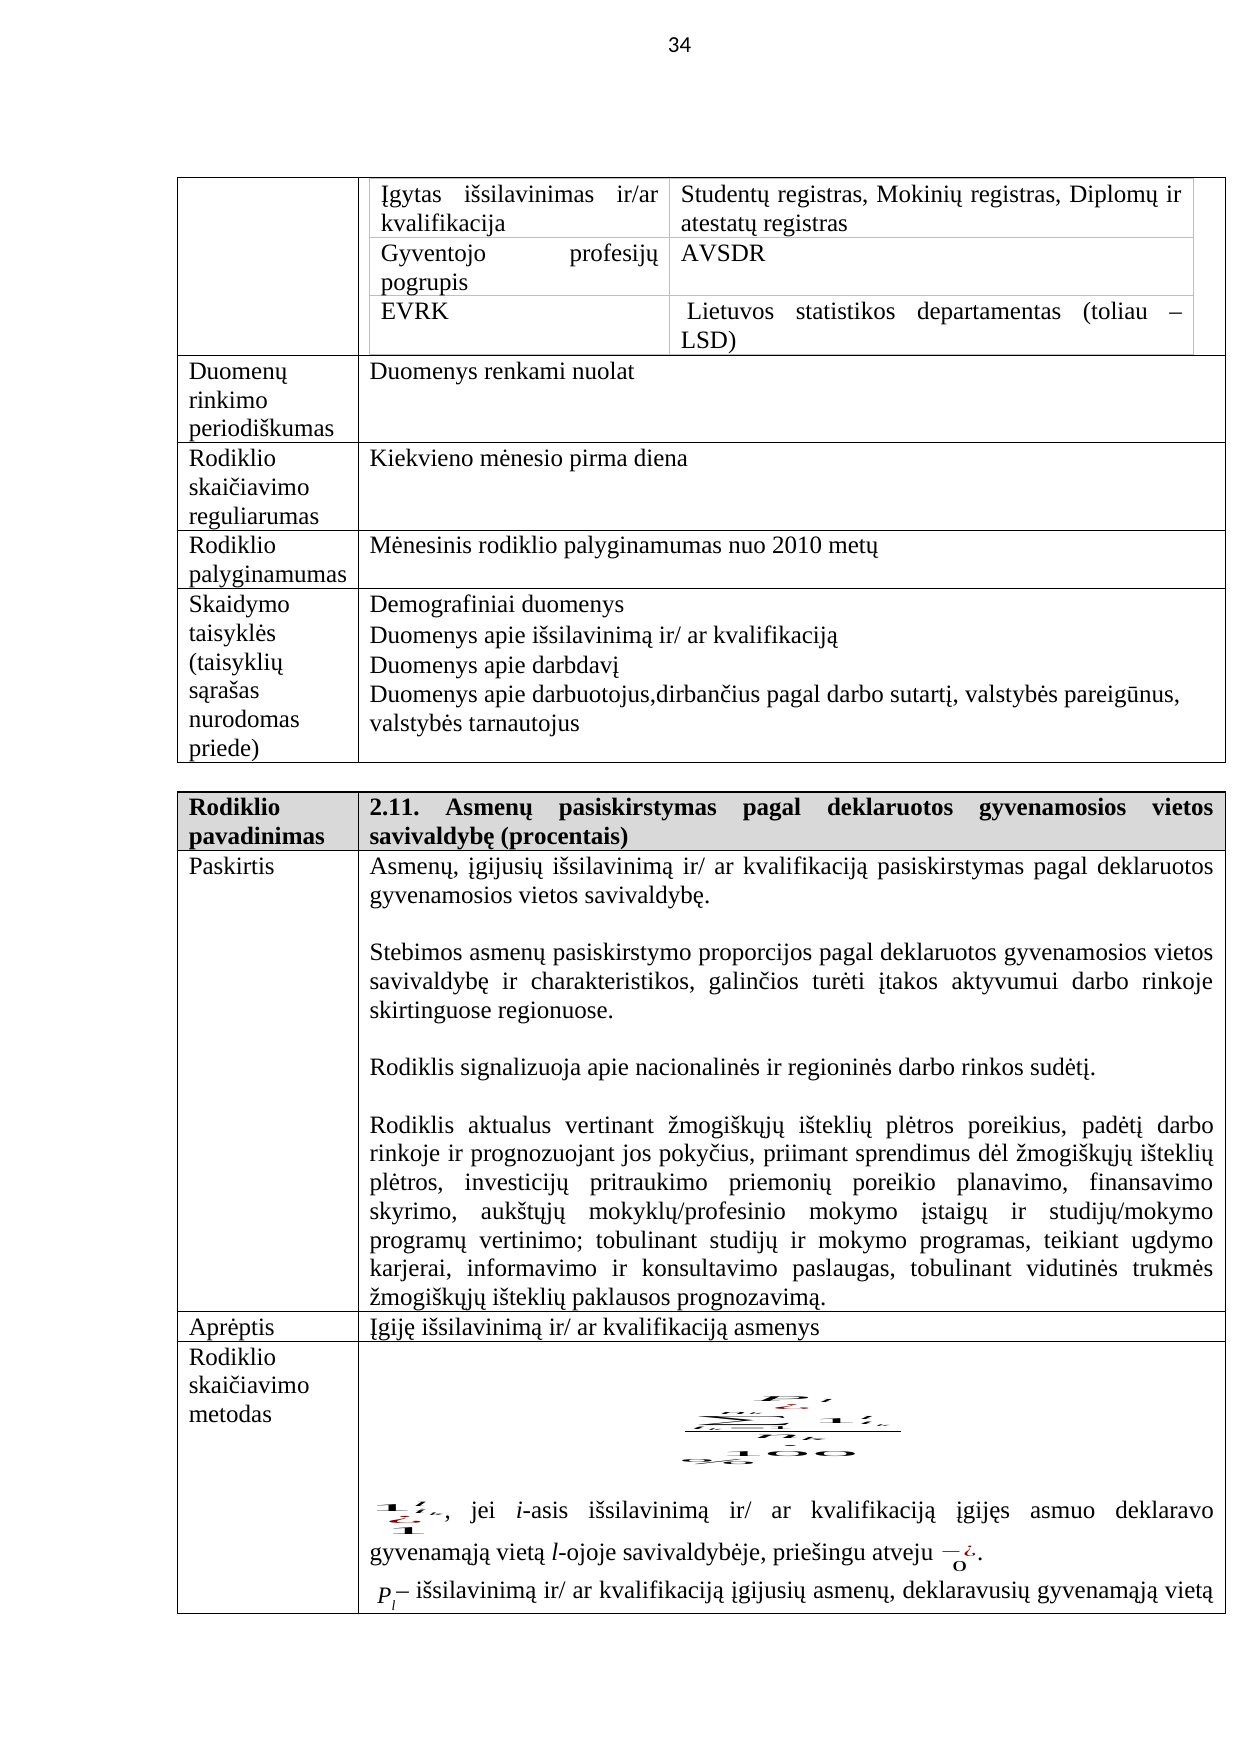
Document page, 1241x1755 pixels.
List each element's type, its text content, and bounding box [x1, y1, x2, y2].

table_cell Studentų registras, Mokinių registras, Diplomų ir atestatų registras [670, 179, 1193, 237]
table_cell Mėnesinis rodiklio palyginamumas nuo 2010 metų [359, 531, 1225, 588]
table_cell Įgytas išsilavinimas ir/ar kvalifikacija [370, 179, 669, 237]
table_cell Įgiję išsilavinimą ir/ ar kvalifikaciją asmenys [359, 1312, 1225, 1341]
table_cell Lietuvos statistikos departamentas (toliau – LSD) [670, 296, 1193, 354]
table_cell , jei i-asis išsilavinimą ir/ ar kvalifikaciją įgijęs asmuo deklaravo gyvenamąją vietą l-ojoje savivaldybėje, priešingu atveju . – išsilavinimą ir/ ar kvalifikaciją įgijusių asmenų, deklaravusių gyvenamąją vietą l-ojoje savivaldybėje, dalis; – nurodytoje k-ojoje grupėje asmenų, įgijusių išsilavinimą ir/ ar kvalifikaciją ir dirbančių, skaičius. [359, 1342, 1225, 1613]
table_header Rodiklio pavadinimas [178, 793, 358, 850]
table_cell Skaidymo taisyklės (taisyklių sąrašas nurodomas priede) [178, 589, 358, 762]
table_header 2.11. Asmenų pasiskirstymas pagal deklaruotos gyvenamosios vietos savivaldybę (procentais) [359, 793, 1225, 850]
table_cell Rodiklio skaičiavimo metodas [178, 1342, 358, 1613]
table_cell Rodiklio palyginamumas [178, 531, 358, 588]
table_cell EVRK [370, 296, 669, 354]
table_cell Paskirtis [178, 851, 358, 1311]
table_cell [178, 178, 358, 355]
table_cell Gyventojo profesijų pogrupis [370, 238, 669, 295]
table_cell Duomenų rinkimo periodiškumas [178, 356, 358, 442]
table_cell [359, 178, 369, 355]
table_cell Kiekvieno mėnesio pirma diena [359, 443, 1225, 529]
table_cell Duomenys renkami nuolat [359, 356, 1225, 442]
table_cell Demografiniai duomenys Duomenys apie išsilavinimą ir/ ar kvalifikaciją Duomenys apie darbdavį Duomenys apie darbuotojus,dirbančius pagal darbo sutartį, valstybės pareigūnus, valstybės tarnautojus [359, 589, 1225, 762]
table_cell Aprėptis [178, 1312, 358, 1341]
table_cell Rodiklio skaičiavimo reguliarumas [178, 443, 358, 529]
table_cell Asmenų, įgijusių išsilavinimą ir/ ar kvalifikaciją pasiskirstymas pagal deklaruotos gyvenamosios vietos savivaldybę. Stebimos asmenų pasiskirstymo proporcijos pagal deklaruotos gyvenamosios vietos savivaldybę ir charakteristikos, galinčios turėti įtakos aktyvumui darbo rinkoje skirtinguose regionuose. Rodiklis signalizuoja apie nacionalinės ir regioninės darbo rinkos sudėtį. Rodiklis aktualus vertinant žmogiškųjų išteklių plėtros poreikius, padėtį darbo rinkoje ir prognozuojant jos pokyčius, priimant sprendimus dėl žmogiškųjų išteklių plėtros, investicijų pritraukimo priemonių poreikio planavimo, finansavimo skyrimo, aukštųjų mokyklų/profesinio mokymo įstaigų ir studijų/mokymo programų vertinimo; tobulinant studijų ir mokymo programas, teikiant ugdymo karjerai, informavimo ir konsultavimo paslaugas, tobulinant vidutinės trukmės žmogiškųjų išteklių paklausos prognozavimą. [359, 851, 1225, 1311]
table_cell AVSDR [670, 238, 1193, 295]
table_cell [1194, 178, 1225, 355]
